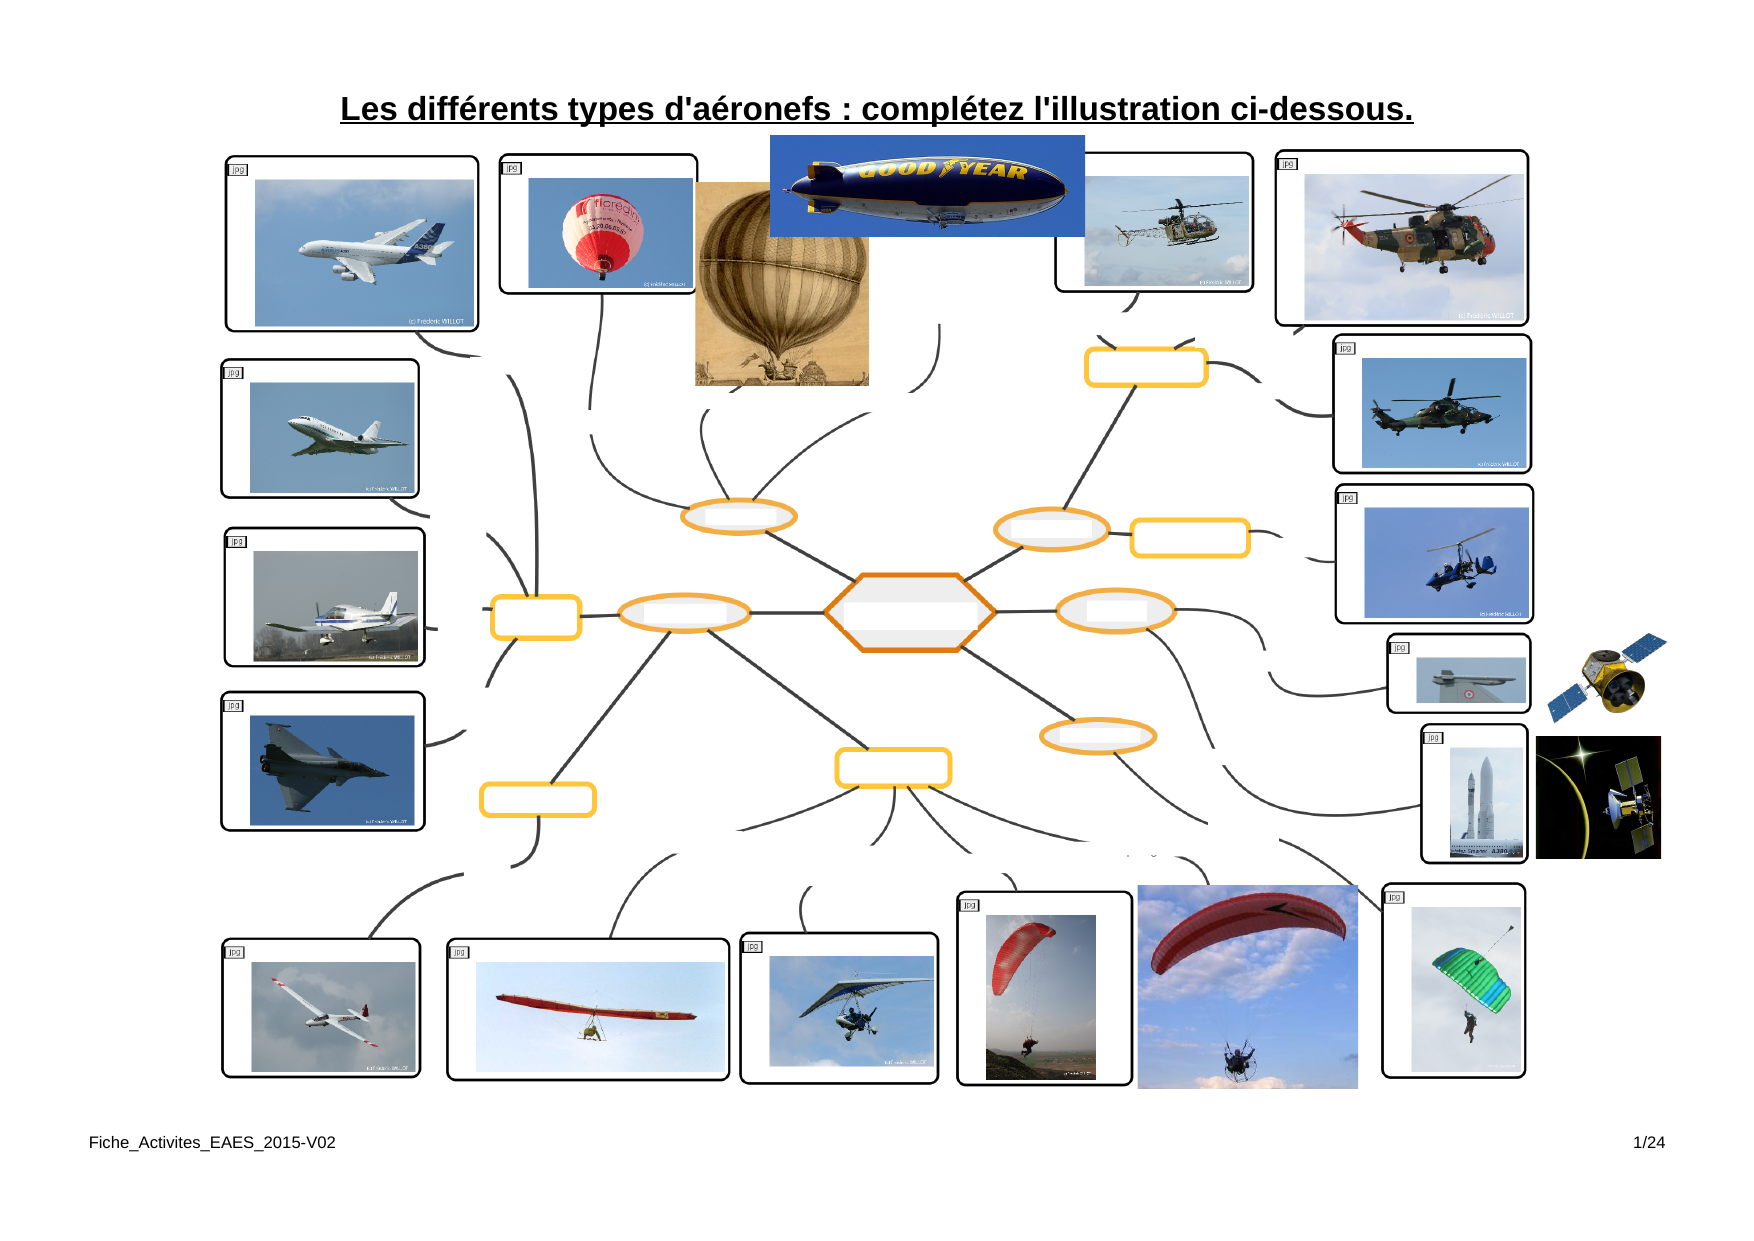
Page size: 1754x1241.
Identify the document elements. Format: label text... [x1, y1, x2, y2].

text Les différents types d'aéronefs : complétez l'illustration ci-dessous. [88, 88, 1665, 127]
picture [206, 135, 1681, 1100]
